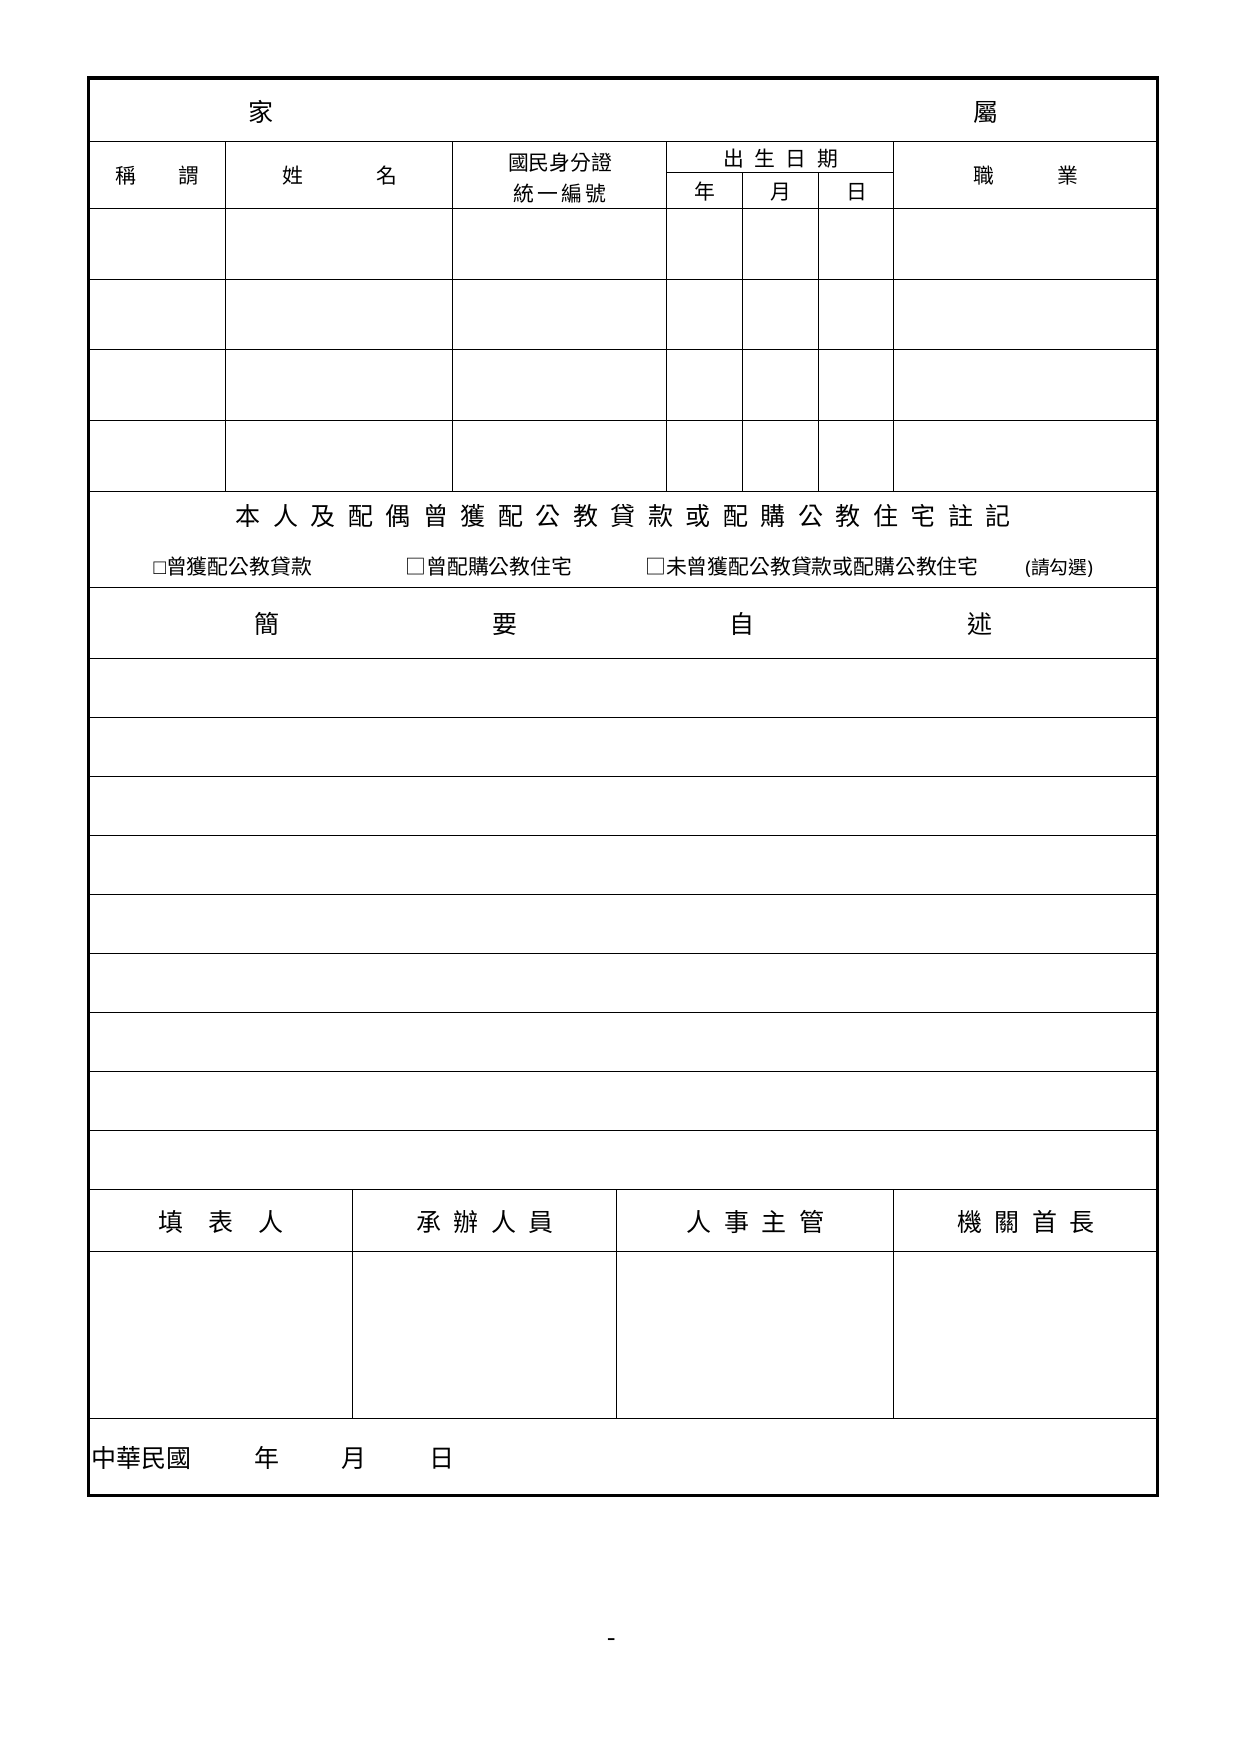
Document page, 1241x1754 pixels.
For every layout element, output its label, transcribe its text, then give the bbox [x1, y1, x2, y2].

table_cell [90, 1072, 1156, 1130]
table_cell [617, 1252, 893, 1418]
table_cell [743, 350, 818, 420]
table_cell [667, 421, 742, 491]
table_cell [453, 209, 666, 278]
table_cell [667, 350, 742, 420]
table_cell [894, 350, 1156, 420]
table_cell 職 業 [894, 142, 1156, 208]
table_cell [667, 209, 742, 278]
table_cell 中華民國 年 月 日 [90, 1419, 1156, 1494]
table_header 家 屬 [90, 80, 1156, 141]
table_cell [894, 421, 1156, 491]
table_cell [226, 280, 452, 349]
table_cell [667, 280, 742, 349]
table_cell 日 [819, 173, 893, 208]
table_cell [453, 280, 666, 349]
table_cell 機 關 首 長 [894, 1190, 1156, 1251]
table_cell [226, 209, 452, 278]
table_cell 本 人 及 配 偶 曾 獲 配 公 教 貸 款 或 配 購 公 教 住 宅 註 記 □曾獲配公教貸款 □曾配購公教住宅 □未曾獲配公教貸款或配購公教住宅 (請勾選) [90, 492, 1156, 587]
table_cell [819, 421, 893, 491]
table_cell [90, 1252, 352, 1418]
table_cell [743, 209, 818, 278]
table_cell [90, 280, 225, 349]
table_cell [90, 350, 225, 420]
table_cell 填 表 人 [90, 1190, 352, 1251]
table_cell 年 [667, 173, 742, 208]
table_cell [226, 421, 452, 491]
table_cell 稱 謂 [90, 142, 225, 208]
table_cell [353, 1252, 616, 1418]
table_cell 月 [743, 173, 818, 208]
table_cell [743, 421, 818, 491]
table_cell [453, 350, 666, 420]
table_cell [894, 280, 1156, 349]
table_cell 承 辦 人 員 [353, 1190, 616, 1251]
table_cell [90, 895, 1156, 953]
table_cell 國民身分證 統一編號 [453, 142, 666, 208]
table_cell [743, 280, 818, 349]
table_cell [894, 209, 1156, 278]
table_cell [90, 1013, 1156, 1071]
table_cell [90, 718, 1156, 776]
table_cell 簡 要 自 述 [90, 588, 1156, 658]
table_cell [90, 954, 1156, 1012]
table_cell 人 事 主 管 [617, 1190, 893, 1251]
table_cell [90, 209, 225, 278]
table_cell [819, 280, 893, 349]
table_cell [90, 421, 225, 491]
table_cell [819, 209, 893, 278]
table_cell [90, 777, 1156, 835]
table_cell [90, 1131, 1156, 1189]
table_cell [226, 350, 452, 420]
table_cell 姓 名 [226, 142, 452, 208]
table_cell 出 生 日 期 [667, 142, 893, 172]
table_cell [90, 836, 1156, 894]
table_cell [894, 1252, 1156, 1418]
table_cell [90, 659, 1156, 717]
table_cell [819, 350, 893, 420]
table_cell [453, 421, 666, 491]
